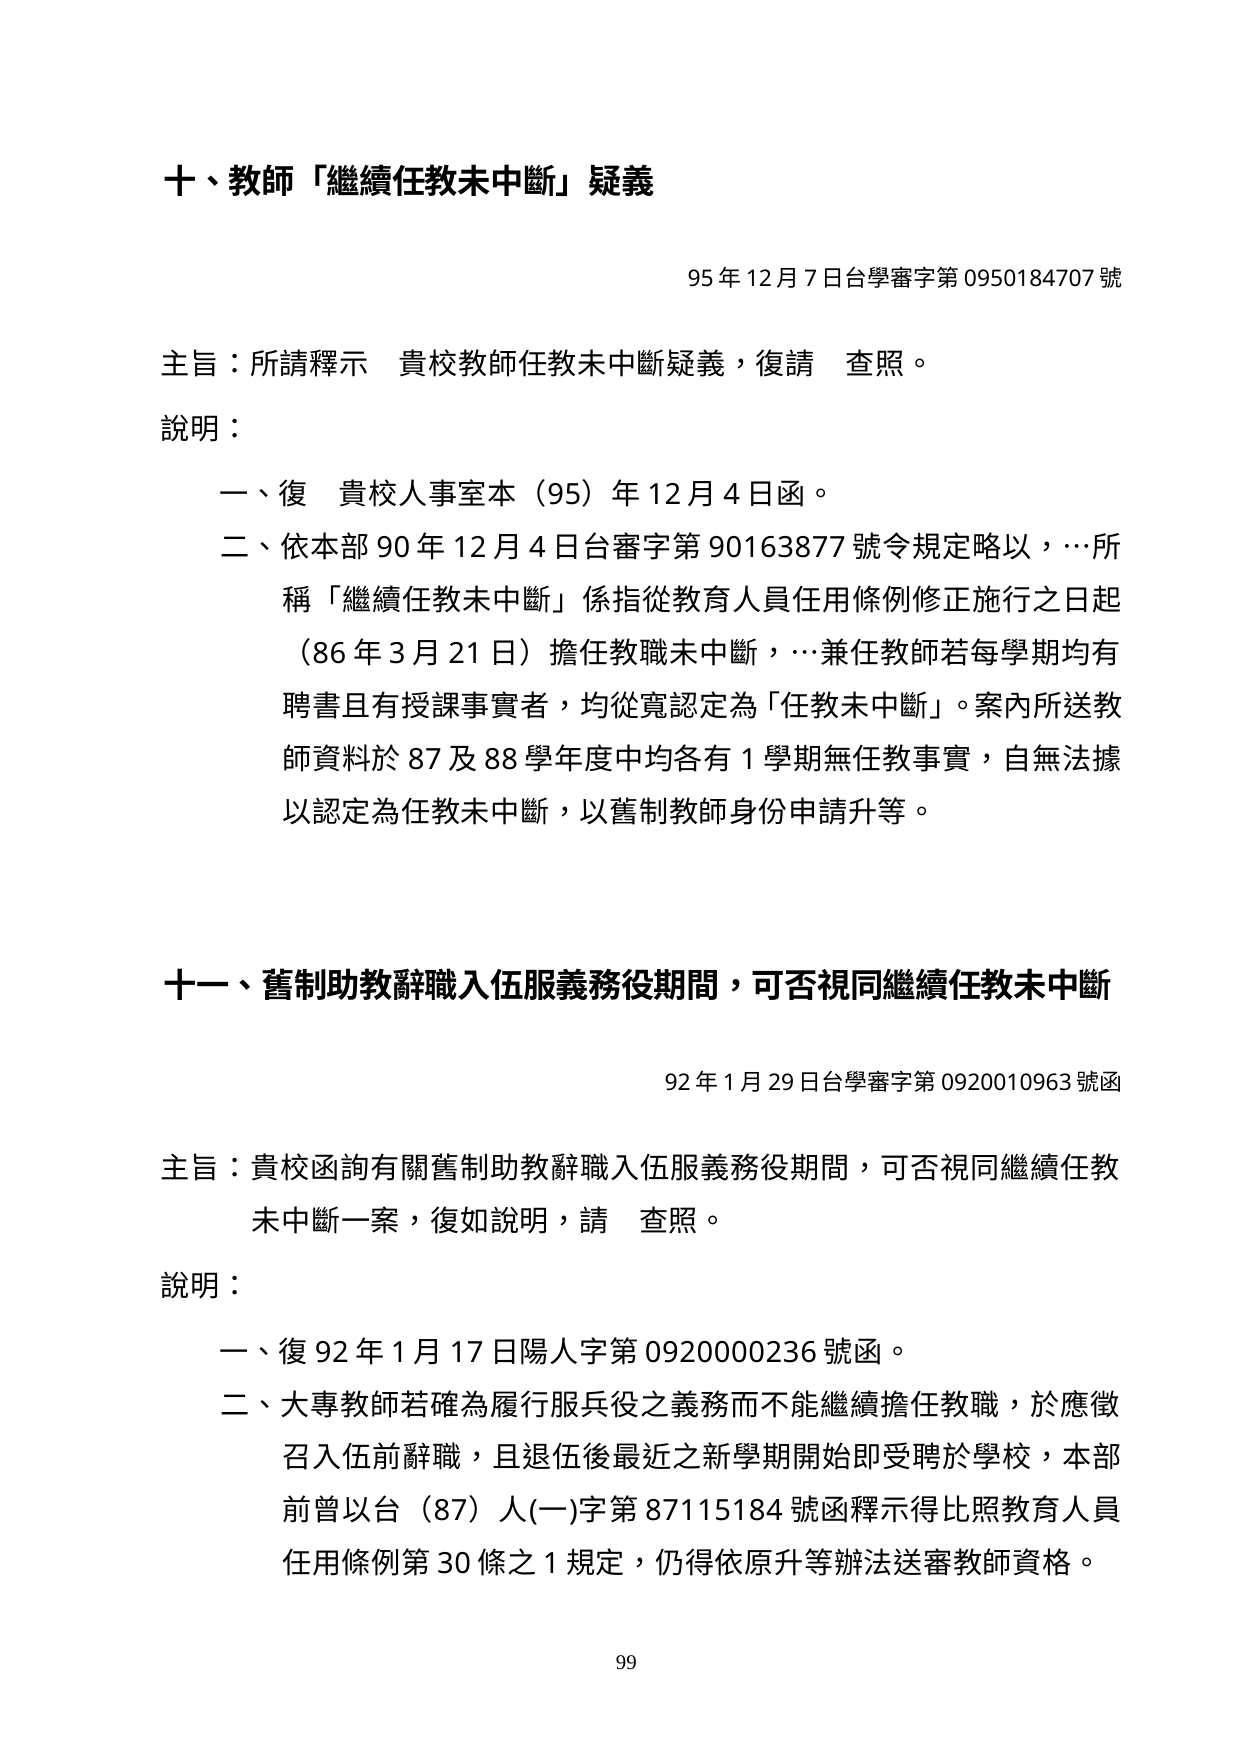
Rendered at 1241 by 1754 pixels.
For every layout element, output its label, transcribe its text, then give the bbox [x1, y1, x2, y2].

text 92年1月29日台學審字第0920010963號函 [130, 1064, 1122, 1097]
subtitle 十、教師「繼續任教未中斷」疑義 [163, 154, 1122, 203]
text 說明： [160, 1263, 1122, 1305]
text 二、大專教師若確為履行服兵役之義務而不能繼續擔任教職，於應徵召入伍前辭職，且退伍後最近之新學期開始即受聘於學校，本部前曾以台（87）人(一)字第87115184號函釋示得比照教育人員任用條例第30條之1規定，仍得依原升等辦法送審教師資格。 [130, 1381, 1122, 1582]
text 主旨：所請釋示 貴校教師任教未中斷疑義，復請 查照。 [160, 340, 1122, 383]
text 一、復92年1月17日陽人字第0920000236號函。 [130, 1328, 1122, 1371]
text 二、依本部90年12月4日台審字第90163877號令規定略以，…所稱「繼續任教未中斷」係指從教育人員任用條例修正施行之日起（86年3月21日）擔任教職未中斷，…兼任教師若每學期均有聘書且有授課事實者，均從寬認定為「任教未中斷」。案內所送教師資料於87及88學年度中均各有1學期無任教事實，自無法據以認定為任教未中斷，以舊制教師身份申請升等。 [130, 524, 1122, 831]
subtitle 十一、舊制助教辭職入伍服義務役期間，可否視同繼續任教未中斷 [163, 959, 1122, 1007]
text 一、復 貴校人事室本（95）年12月4日函。 [130, 471, 1122, 513]
text 說明： [160, 406, 1122, 448]
text 主旨：貴校函詢有關舊制助教辭職入伍服義務役期間，可否視同繼續任教未中斷一案，復如說明，請 查照。 [160, 1145, 1122, 1240]
text 95年12月7日台學審字第0950184707號 [130, 259, 1122, 293]
